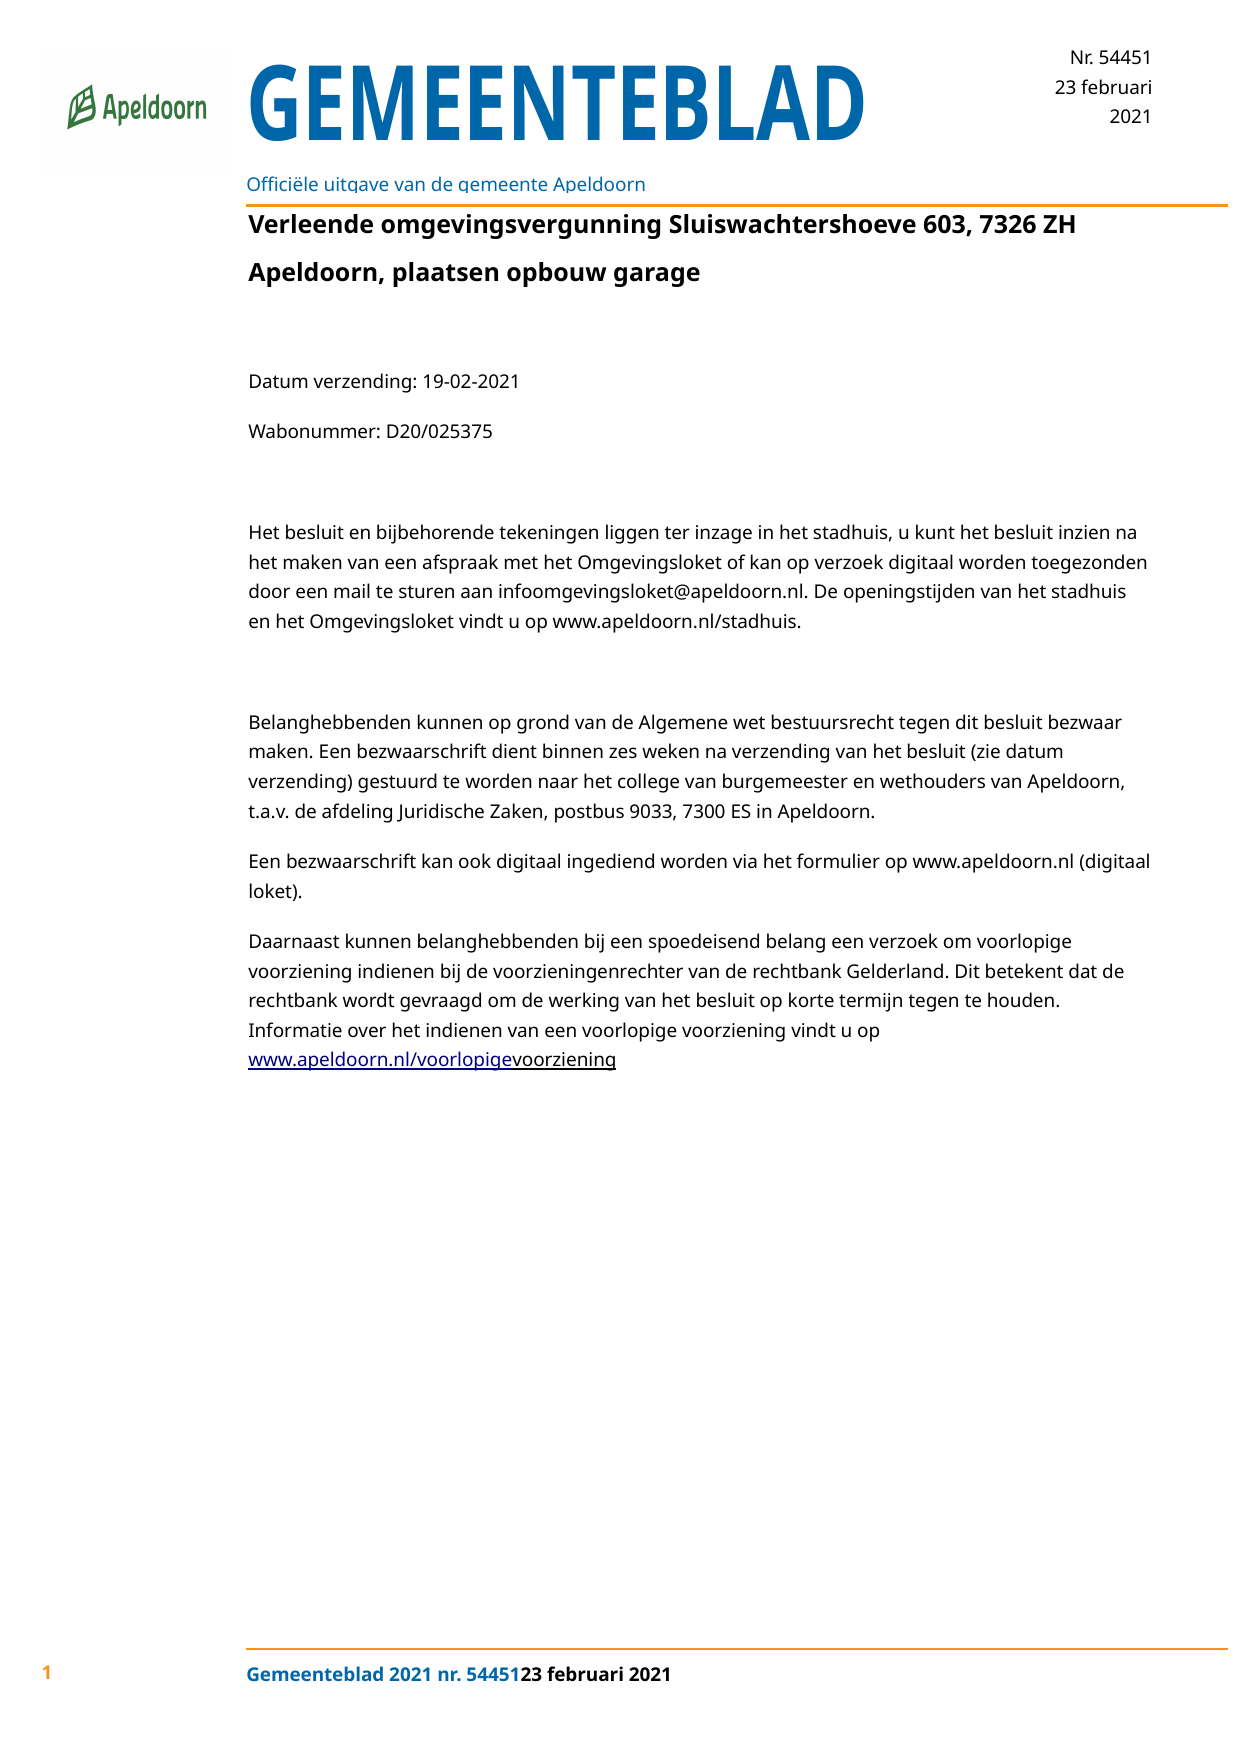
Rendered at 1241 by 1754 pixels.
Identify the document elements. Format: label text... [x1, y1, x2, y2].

text Datum verzending: 19-02-2021 [248, 368, 1152, 394]
text Het besluit en bijbehorende tekeningen liggen ter inzage in het stadhuis, u kunt het besluit inzien na het maken van een afspraak met het Omgevingsloket of kan op verzoek digitaal worden toegezonden door een mail te sturen aan infoomgevingsloket@apeldoorn.nl. De openingstijden van het stadhuis en het Omgevingsloket vindt u op www.apeldoorn.nl/stadhuis. [248, 519, 1152, 634]
picture [41, 47, 231, 172]
text Een bezwaarschrift kan ook digitaal ingediend worden via het formulier op www.apeldoorn.nl (digitaal loket). [248, 848, 1152, 904]
text Wabonummer: D20/025375 [248, 419, 1152, 444]
text Daarnaast kunnen belanghebbenden bij een spoedeisend belang een verzoek om voorlopige voorziening indienen bij de voorzieningenrechter van de rechtbank Gelderland. Dit betekent dat de rechtbank wordt gevraagd om de werking van het besluit op korte termijn tegen te houden. Informatie over het indienen van een voorlopige voorziening vindt u op www.apeldoorn.nl/voorlopigevoorziening [248, 928, 1152, 1072]
text Verleende omgevingsvergunning Sluiswachtershoeve 603, 7326 ZH Apeldoorn, plaatsen opbouw garage [248, 207, 1152, 288]
text Belanghebbenden kunnen op grond van de Algemene wet bestuursrecht tegen dit besluit bezwaar maken. Een bezwaarschrift dient binnen zes weken na verzending van het besluit (zie datum verzending) gestuurd te worden naar het college van burgemeester en wethouders van Apeldoorn, t.a.v. de afdeling Juridische Zaken, postbus 9033, 7300 ES in Apeldoorn. [248, 709, 1152, 824]
